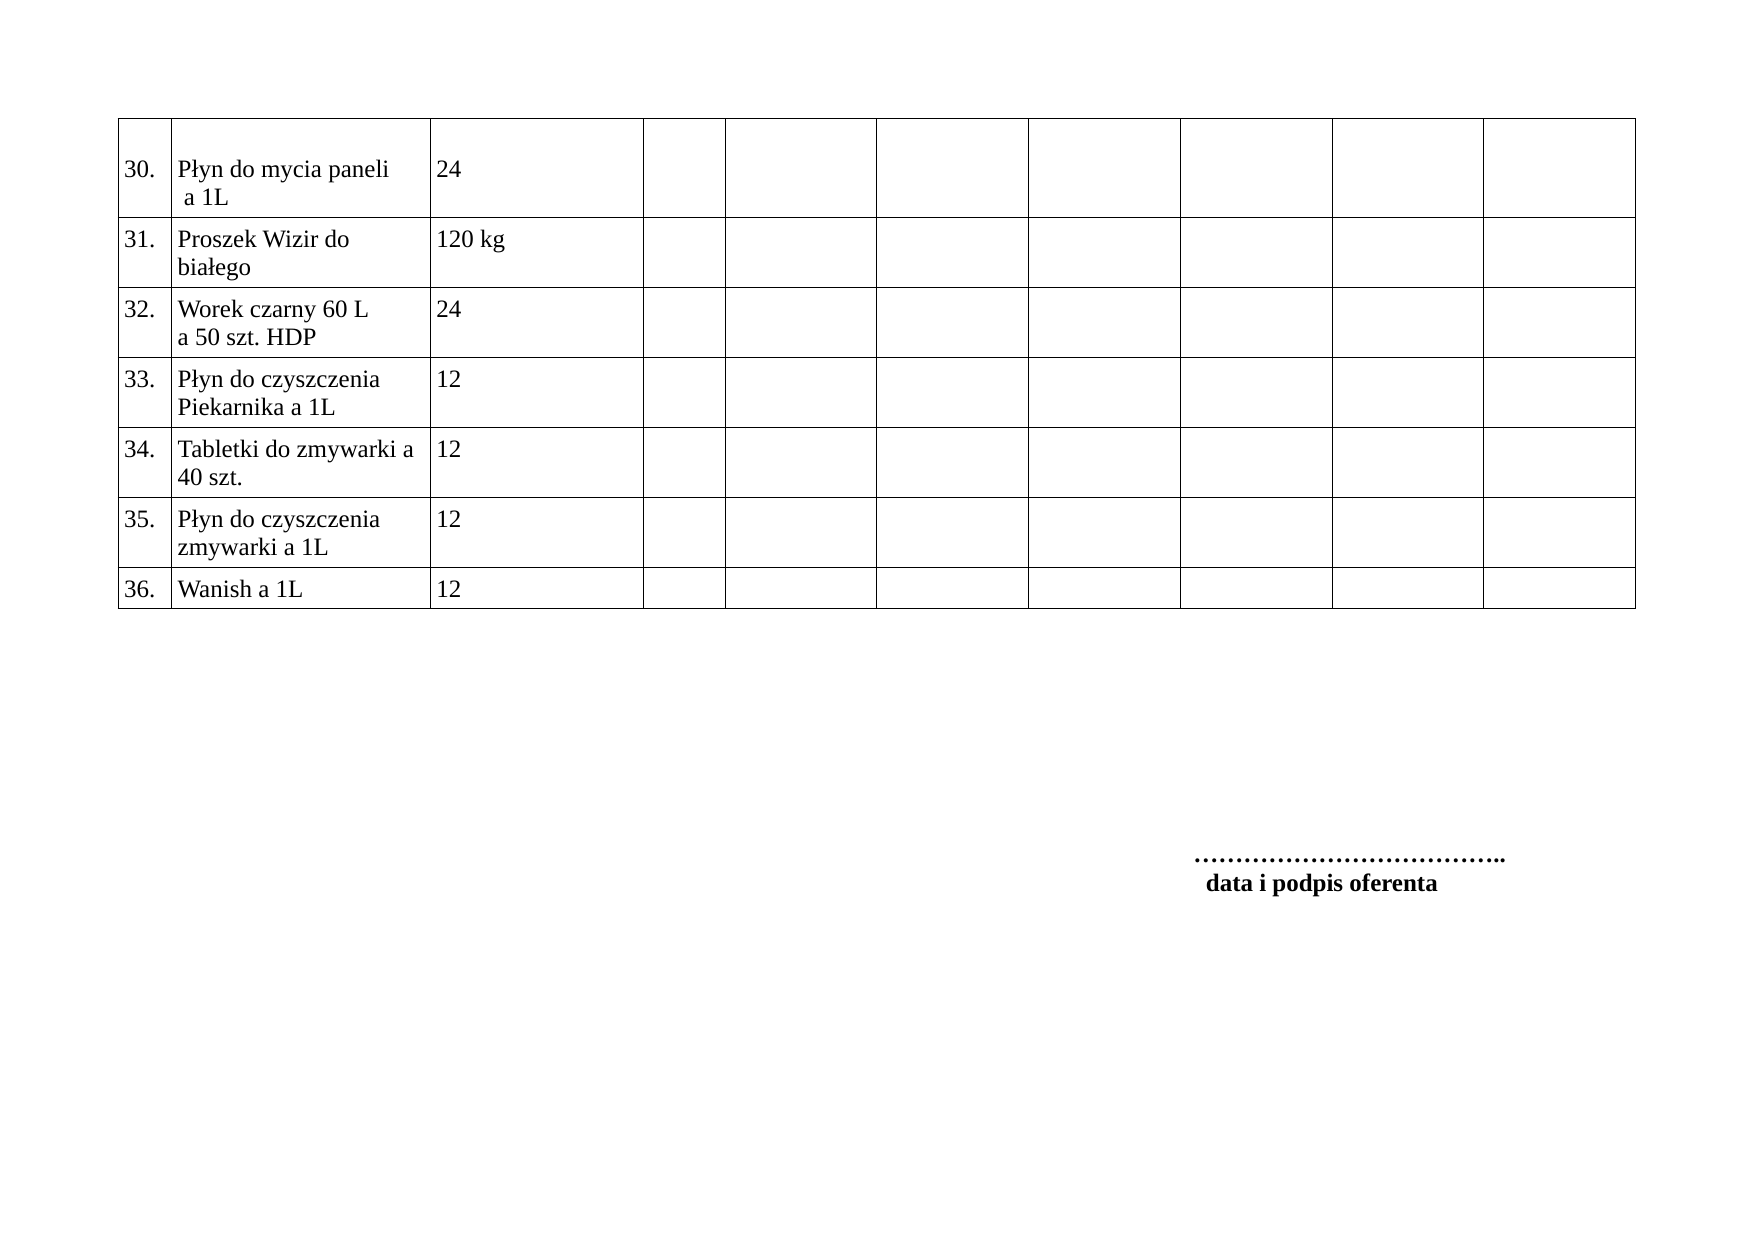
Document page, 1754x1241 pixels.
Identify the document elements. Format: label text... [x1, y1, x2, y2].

table_cell [726, 428, 876, 497]
table_cell [1029, 428, 1180, 497]
table_cell [1029, 498, 1180, 567]
table_cell 120 kg [431, 218, 643, 287]
table_cell 35. [119, 498, 171, 567]
table_cell [1181, 218, 1332, 287]
table_cell Tabletki do zmywarki a 40 szt. [172, 428, 430, 497]
table_cell [644, 119, 725, 217]
table_cell Worek czarny 60 L a 50 szt. HDP [172, 288, 430, 357]
table_cell [644, 288, 725, 357]
table_cell Płyn do mycia paneli a 1L [172, 119, 430, 217]
table_cell [1029, 568, 1180, 608]
table_cell [877, 358, 1028, 427]
table_cell [644, 218, 725, 287]
table_cell [1484, 498, 1635, 567]
table_cell [644, 498, 725, 567]
table_cell 12 [431, 428, 643, 497]
table_cell [726, 218, 876, 287]
table_cell Wanish a 1L [172, 568, 430, 608]
table_cell 33. [119, 358, 171, 427]
table_cell 12 [431, 498, 643, 567]
table_cell [1181, 428, 1332, 497]
table_cell [1181, 568, 1332, 608]
table_cell [644, 358, 725, 427]
table_cell Proszek Wizir do białego [172, 218, 430, 287]
table_cell 32. [119, 288, 171, 357]
table_cell [726, 358, 876, 427]
table_cell [726, 498, 876, 567]
table_cell [1029, 288, 1180, 357]
text ……………………………….. [118, 839, 1636, 868]
table_cell [877, 568, 1028, 608]
table_cell [1484, 428, 1635, 497]
table_cell [877, 498, 1028, 567]
table_cell 12 [431, 568, 643, 608]
text data i podpis oferenta [118, 868, 1636, 897]
table_cell [877, 119, 1028, 217]
table_cell [1484, 218, 1635, 287]
table_cell 24 [431, 119, 643, 217]
table_cell 30. [119, 119, 171, 217]
table_cell [1333, 428, 1483, 497]
table_cell [644, 428, 725, 497]
table_cell Płyn do czyszczenia Piekarnika a 1L [172, 358, 430, 427]
table_cell [1333, 498, 1483, 567]
table_cell [1484, 358, 1635, 427]
table_cell 31. [119, 218, 171, 287]
table_cell [1181, 358, 1332, 427]
table_cell 24 [431, 288, 643, 357]
table_cell [877, 428, 1028, 497]
table_cell [644, 568, 725, 608]
table_cell [1181, 288, 1332, 357]
table_cell [726, 288, 876, 357]
table_cell [1029, 218, 1180, 287]
table_cell 36. [119, 568, 171, 608]
table_cell [1333, 288, 1483, 357]
table_cell [1181, 119, 1332, 217]
table_cell [1333, 568, 1483, 608]
table_cell [1181, 498, 1332, 567]
table_cell [1333, 358, 1483, 427]
table_cell 12 [431, 358, 643, 427]
table_cell [1029, 119, 1180, 217]
table_cell [1333, 218, 1483, 287]
table_cell [1484, 288, 1635, 357]
table_cell [1484, 119, 1635, 217]
table_cell Płyn do czyszczenia zmywarki a 1L [172, 498, 430, 567]
table_cell [726, 119, 876, 217]
table_cell [726, 568, 876, 608]
table_cell [1029, 358, 1180, 427]
table_cell 34. [119, 428, 171, 497]
table_cell [877, 218, 1028, 287]
table_cell [1333, 119, 1483, 217]
table_cell [877, 288, 1028, 357]
table_cell [1484, 568, 1635, 608]
